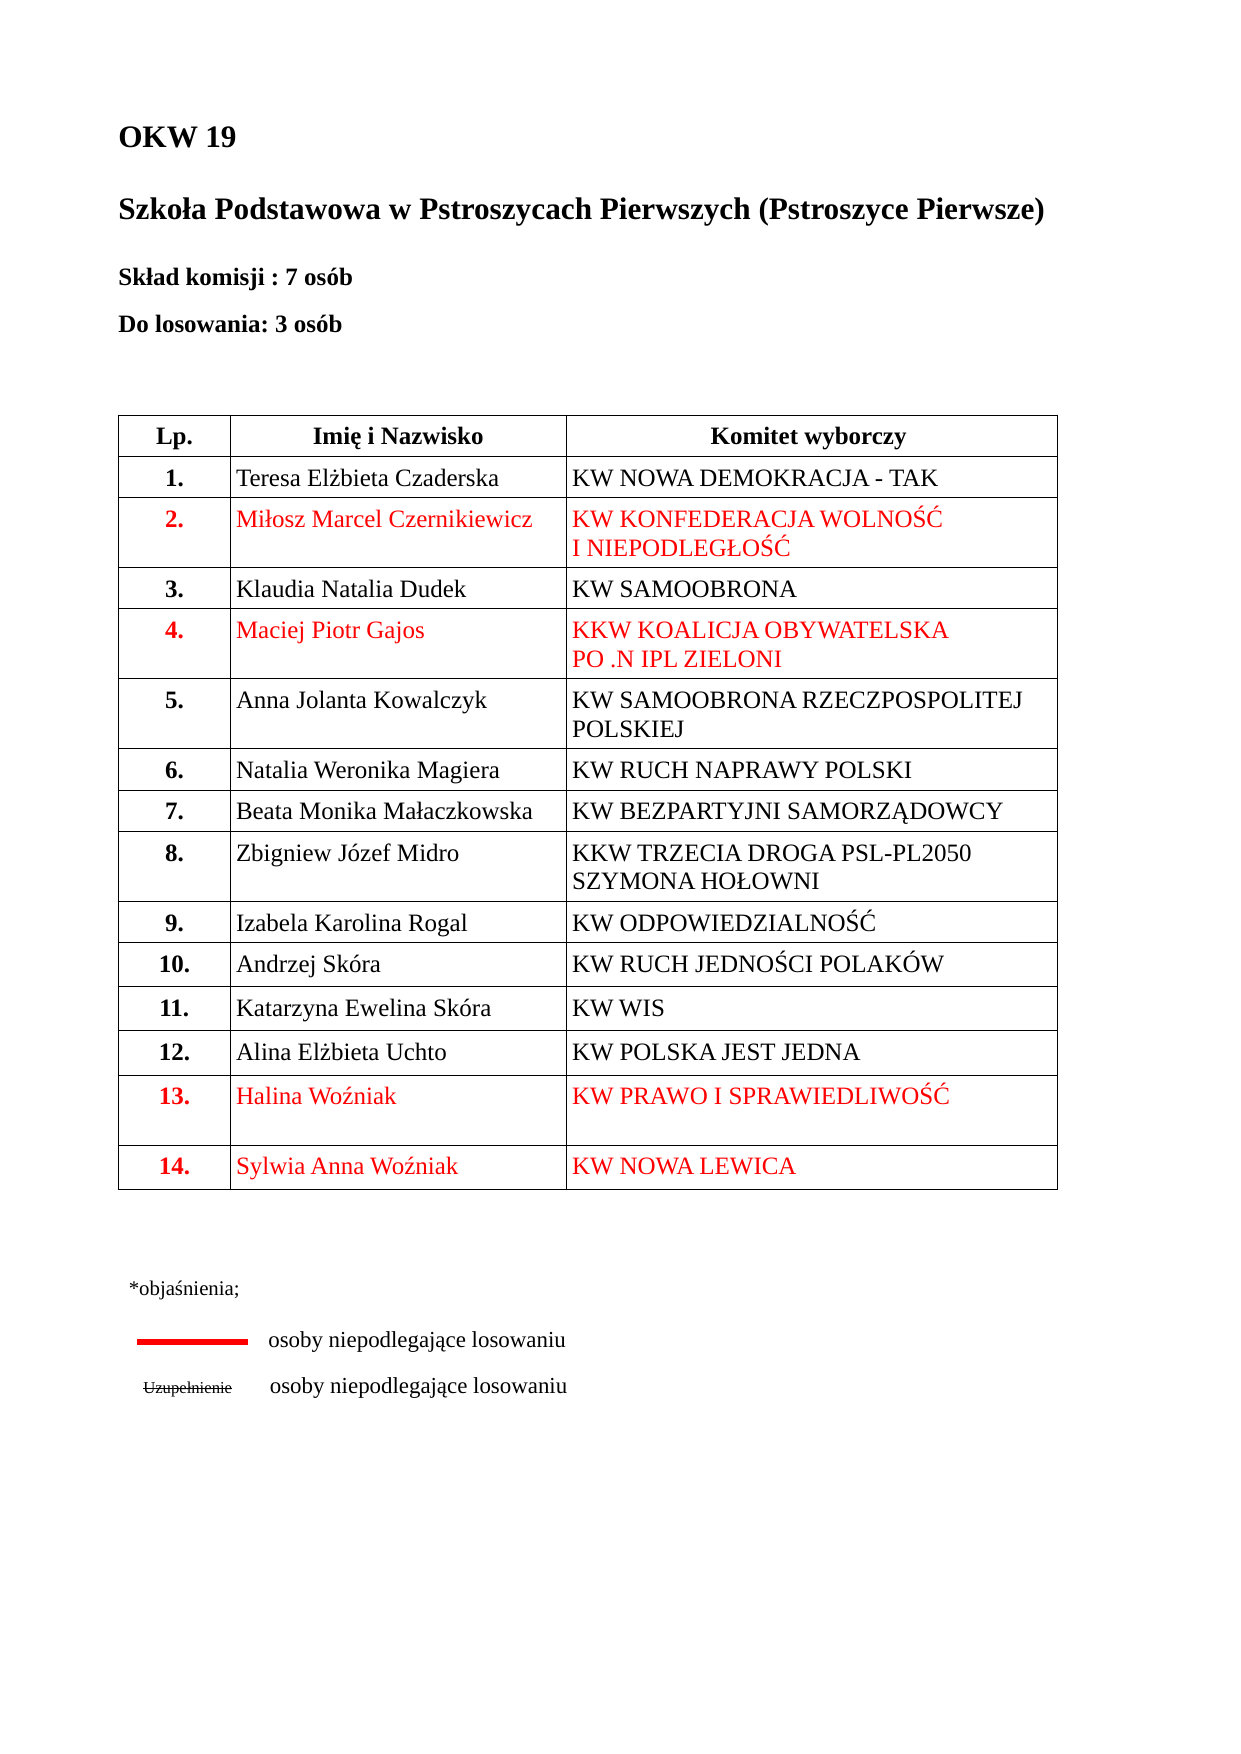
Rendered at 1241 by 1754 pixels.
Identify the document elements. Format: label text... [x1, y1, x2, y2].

table_cell Alina Elżbieta Uchto [231, 1031, 566, 1074]
table_cell Klaudia Natalia Dudek [231, 568, 566, 608]
table_cell 3. [119, 568, 230, 608]
table_cell KW RUCH JEDNOŚCI POLAKÓW [567, 943, 1057, 986]
table_cell KW SAMOOBRONA RZECZPOSPOLITEJ POLSKIEJ [567, 679, 1057, 748]
table_cell 4. [119, 609, 230, 678]
table_cell Maciej Piotr Gajos [231, 609, 566, 678]
table_cell Anna Jolanta Kowalczyk [231, 679, 566, 748]
text osoby niepodlegające losowaniu [118, 1324, 1122, 1353]
text OKW 19 [118, 118, 1122, 154]
table_cell Teresa Elżbieta Czaderska [231, 457, 566, 497]
table_cell Halina Woźniak [231, 1076, 566, 1144]
table_cell 14. [119, 1146, 230, 1189]
table_cell KW RUCH NAPRAWY POLSKI [567, 749, 1057, 789]
table_cell Izabela Karolina Rogal [231, 902, 566, 942]
table_cell 9. [119, 902, 230, 942]
table_cell 1. [119, 457, 230, 497]
table_cell KW NOWA DEMOKRACJA - TAK [567, 457, 1057, 497]
table_cell KW SAMOOBRONA [567, 568, 1057, 608]
table_cell 8. [119, 832, 230, 901]
table_cell KW ODPOWIEDZIALNOŚĆ [567, 902, 1057, 942]
table_cell Sylwia Anna Woźniak [231, 1146, 566, 1189]
table_cell KW POLSKA JEST JEDNA [567, 1031, 1057, 1074]
text Szkoła Podstawowa w Pstroszycach Pierwszych (Pstroszyce Pierwsze) [118, 190, 1122, 226]
table_header Lp. [119, 416, 230, 456]
table_cell 13. [119, 1076, 230, 1144]
table_cell Andrzej Skóra [231, 943, 566, 986]
text Skład komisji : 7 osób [118, 262, 1122, 291]
text Do losowania: 3 osób [118, 309, 1122, 338]
table_cell Katarzyna Ewelina Skóra [231, 987, 566, 1030]
text *objaśnienia; [118, 1276, 1122, 1300]
table_cell Miłosz Marcel Czernikiewicz [231, 498, 566, 567]
table_header Imię i Nazwisko [231, 416, 566, 456]
table_cell KW KONFEDERACJA WOLNOŚĆ I NIEPODLEGŁOŚĆ [567, 498, 1057, 567]
table_cell KW NOWA LEWICA [567, 1146, 1057, 1189]
table_cell KW PRAWO I SPRAWIEDLIWOŚĆ [567, 1076, 1057, 1144]
table_cell Zbigniew Józef Midro [231, 832, 566, 901]
table_cell 11. [119, 987, 230, 1030]
table_cell 2. [119, 498, 230, 567]
table_cell 7. [119, 791, 230, 831]
table_header Komitet wyborczy [567, 416, 1057, 456]
table_cell 5. [119, 679, 230, 748]
table_cell Beata Monika Małaczkowska [231, 791, 566, 831]
table_cell 6. [119, 749, 230, 789]
table_cell KW WIS [567, 987, 1057, 1030]
table_cell KKW TRZECIA DROGA PSL-PL2050 SZYMONA HOŁOWNI [567, 832, 1057, 901]
table_cell 12. [119, 1031, 230, 1074]
table_cell KKW KOALICJA OBYWATELSKA PO .N IPL ZIELONI [567, 609, 1057, 678]
table_cell 10. [119, 943, 230, 986]
text Uzupełnienie osoby niepodlegające losowaniu [118, 1372, 1122, 1398]
table_cell KW BEZPARTYJNI SAMORZĄDOWCY [567, 791, 1057, 831]
table_cell Natalia Weronika Magiera [231, 749, 566, 789]
